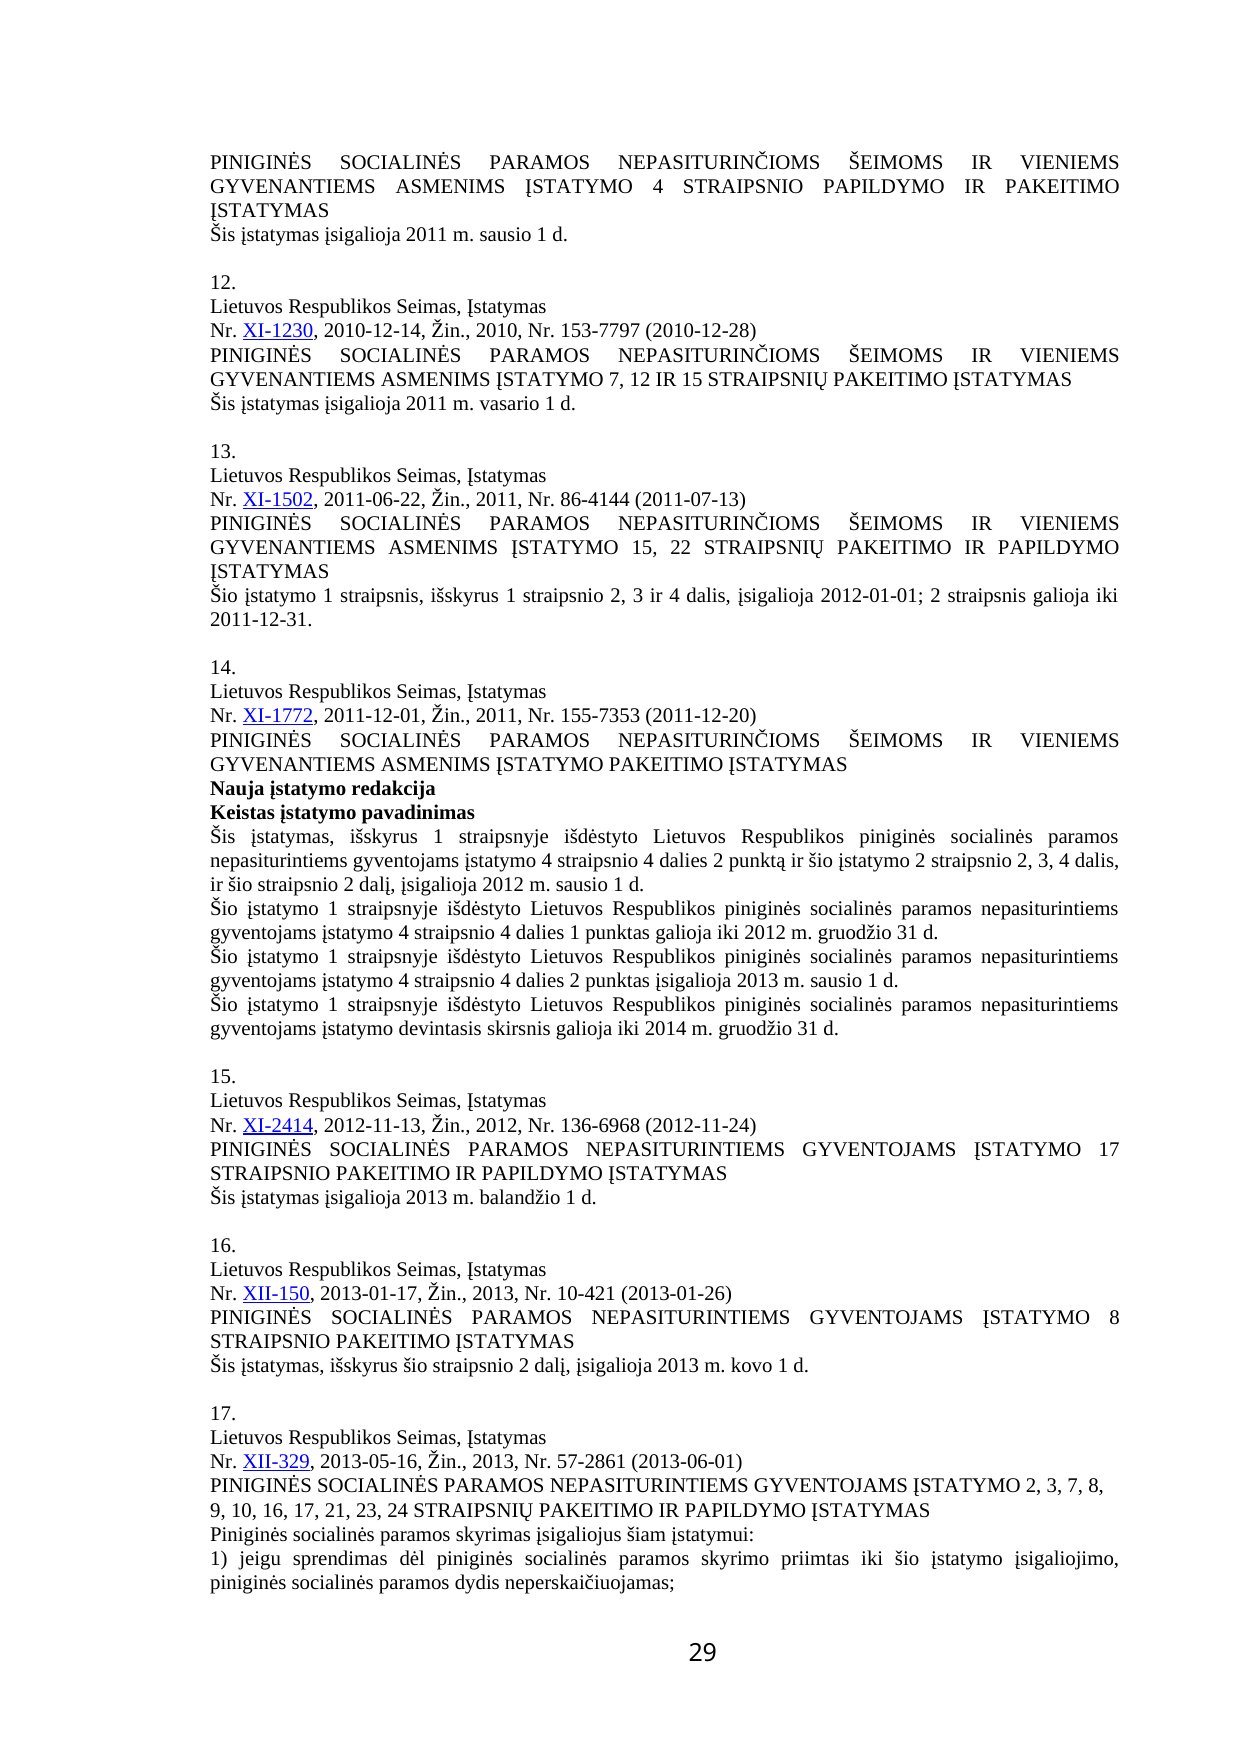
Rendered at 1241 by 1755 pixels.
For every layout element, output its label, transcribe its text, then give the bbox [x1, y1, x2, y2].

text Šio įstatymo 1 straipsnis, išskyrus 1 straipsnio 2, 3 ir 4 dalis, įsigalioja 2012-01-01; 2 straipsnis galioja iki 2011-12-31. [210, 583, 1120, 631]
text PINIGINĖS SOCIALINĖS PARAMOS NEPASITURINČIOMS ŠEIMOMS IR VIENIEMS GYVENANTIEMS ASMENIMS ĮSTATYMO PAKEITIMO ĮSTATYMAS [210, 727, 1120, 776]
text Lietuvos Respublikos Seimas, Įstatymas [210, 463, 1120, 487]
text Nr. XII-329, 2013-05-16, Žin., 2013, Nr. 57-2861 (2013-06-01) [210, 1449, 1120, 1473]
text Nr. XI-1772, 2011-12-01, Žin., 2011, Nr. 155-7353 (2011-12-20) [210, 703, 1120, 727]
text PINIGINĖS SOCIALINĖS PARAMOS NEPASITURINČIOMS ŠEIMOMS IR VIENIEMS GYVENANTIEMS ASMENIMS ĮSTATYMO 15, 22 STRAIPSNIŲ PAKEITIMO IR PAPILDYMO ĮSTATYMAS [210, 511, 1120, 583]
text 13. [210, 439, 1120, 463]
text PINIGINĖS SOCIALINĖS PARAMOS NEPASITURINTIEMS GYVENTOJAMS ĮSTATYMO 17 STRAIPSNIO PAKEITIMO IR PAPILDYMO ĮSTATYMAS [210, 1137, 1120, 1185]
text Lietuvos Respublikos Seimas, Įstatymas [210, 679, 1120, 703]
text Nr. XI-2414, 2012-11-13, Žin., 2012, Nr. 136-6968 (2012-11-24) [210, 1112, 1120, 1137]
text Nr. XI-1230, 2010-12-14, Žin., 2010, Nr. 153-7797 (2010-12-28) [210, 318, 1120, 342]
text Šio įstatymo 1 straipsnyje išdėstyto Lietuvos Respublikos piniginės socialinės paramos nepasiturintiems gyventojams įstatymo 4 straipsnio 4 dalies 2 punktas įsigalioja 2013 m. sausio 1 d. [210, 944, 1120, 992]
text Šis įstatymas įsigalioja 2011 m. sausio 1 d. [210, 222, 1120, 246]
text 17. [210, 1401, 1120, 1425]
text Nr. XI-1502, 2011-06-22, Žin., 2011, Nr. 86-4144 (2011-07-13) [210, 487, 1120, 511]
text 1) jeigu sprendimas dėl piniginės socialinės paramos skyrimo priimtas iki šio įstatymo įsigaliojimo, piniginės socialinės paramos dydis neperskaičiuojamas; [210, 1546, 1120, 1594]
text Lietuvos Respublikos Seimas, Įstatymas [210, 1257, 1120, 1281]
text Šio įstatymo 1 straipsnyje išdėstyto Lietuvos Respublikos piniginės socialinės paramos nepasiturintiems gyventojams įstatymo 4 straipsnio 4 dalies 1 punktas galioja iki 2012 m. gruodžio 31 d. [210, 896, 1120, 944]
text Šis įstatymas, išskyrus šio straipsnio 2 dalį, įsigalioja 2013 m. kovo 1 d. [210, 1353, 1120, 1377]
text Lietuvos Respublikos Seimas, Įstatymas [210, 1425, 1120, 1449]
text Nr. XII-150, 2013-01-17, Žin., 2013, Nr. 10-421 (2013-01-26) [210, 1281, 1120, 1305]
text Keistas įstatymo pavadinimas [210, 800, 1120, 824]
text Šio įstatymo 1 straipsnyje išdėstyto Lietuvos Respublikos piniginės socialinės paramos nepasiturintiems gyventojams įstatymo devintasis skirsnis galioja iki 2014 m. gruodžio 31 d. [210, 992, 1120, 1040]
text Piniginės socialinės paramos skyrimas įsigaliojus šiam įstatymui: [210, 1522, 1120, 1546]
text PINIGINĖS SOCIALINĖS PARAMOS NEPASITURINČIOMS ŠEIMOMS IR VIENIEMS GYVENANTIEMS ASMENIMS ĮSTATYMO 7, 12 IR 15 STRAIPSNIŲ PAKEITIMO ĮSTATYMAS [210, 342, 1120, 391]
text Šis įstatymas įsigalioja 2011 m. vasario 1 d. [210, 391, 1120, 415]
text PINIGINĖS SOCIALINĖS PARAMOS NEPASITURINČIOMS ŠEIMOMS IR VIENIEMS GYVENANTIEMS ASMENIMS ĮSTATYMO 4 STRAIPSNIO PAPILDYMO IR PAKEITIMO ĮSTATYMAS [210, 150, 1120, 222]
text Nauja įstatymo redakcija [210, 776, 1120, 800]
text Šis įstatymas įsigalioja 2013 m. balandžio 1 d. [210, 1185, 1120, 1209]
text PINIGINĖS SOCIALINĖS PARAMOS NEPASITURINTIEMS GYVENTOJAMS ĮSTATYMO 2, 3, 7, 8, 9, 10, 16, 17, 21, 23, 24 STRAIPSNIŲ PAKEITIMO IR PAPILDYMO ĮSTATYMAS [210, 1473, 1120, 1522]
text 12. [210, 270, 1120, 294]
text 16. [210, 1233, 1120, 1257]
text Lietuvos Respublikos Seimas, Įstatymas [210, 1088, 1120, 1112]
text 15. [210, 1064, 1120, 1088]
text Šis įstatymas, išskyrus 1 straipsnyje išdėstyto Lietuvos Respublikos piniginės socialinės paramos nepasiturintiems gyventojams įstatymo 4 straipsnio 4 dalies 2 punktą ir šio įstatymo 2 straipsnio 2, 3, 4 dalis, ir šio straipsnio 2 dalį, įsigalioja 2012 m. sausio 1 d. [210, 824, 1120, 896]
text PINIGINĖS SOCIALINĖS PARAMOS NEPASITURINTIEMS GYVENTOJAMS ĮSTATYMO 8 STRAIPSNIO PAKEITIMO ĮSTATYMAS [210, 1305, 1120, 1353]
text Lietuvos Respublikos Seimas, Įstatymas [210, 294, 1120, 318]
text 14. [210, 655, 1120, 679]
